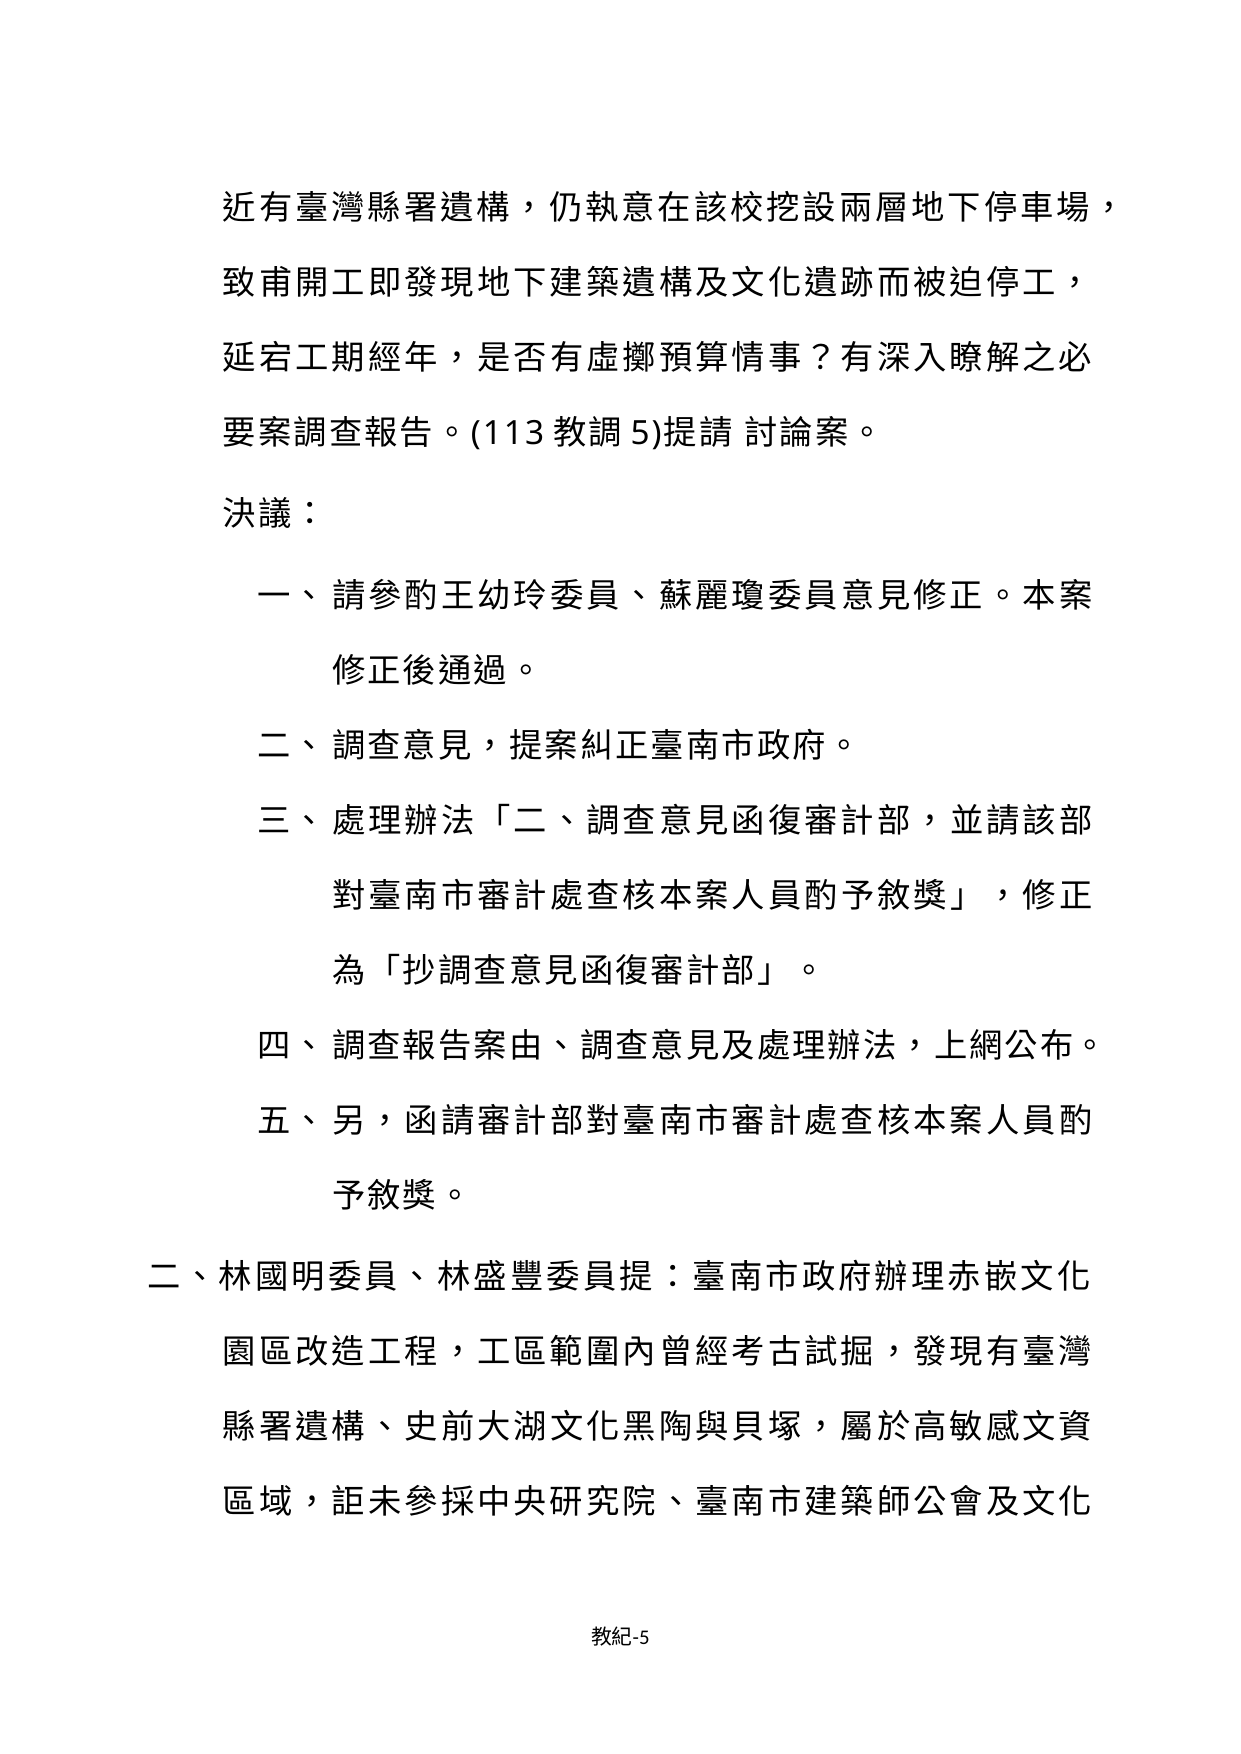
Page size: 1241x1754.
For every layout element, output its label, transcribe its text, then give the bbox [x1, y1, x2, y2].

list 調查報告案由、調查意見及處理辦法，上網公布。 [249, 1002, 1101, 1077]
list 處理辦法「二、調查意見函復審計部，並請該部對臺南市審計處查核本案人員酌予敘獎」，修正為「抄調查意見函復審計部」。 [249, 777, 1101, 1002]
list 林國明委員、林盛豐委員提：臺南市政府辦理赤嵌文化園區改造工程，工區範圍內曾經考古試掘，發現有臺灣縣署遺構、史前大湖文化黑陶與貝塚，屬於高敏感文資區域，詎未參採中央研究院、臺南市建築師公會及文化部文資審議等相關建議，仍執意挖設地下停車場，致甫開工即發現地下遺構及文化遺跡而被迫停工，延宕工進經年，並遭文化部取消補助款3,318萬元，且工程歷經多次變更設計，追加經費近1億元，鉅資興建之地下停車場迄未完工；再者，該府編列逾14億元辦理赤嵌園區改造計畫，企圖再現赤嵌「署」光，立意良善，卻事前未調查釐清工程基地內遺構可能範圍、形制與構造樣式等，一動工就挖掘到遺構，多次停工復工，最後決議回填遺構，並放棄興建地下博物館，不僅虛擲281萬餘元工程費用，亦直接影響赤嵌園區改造計畫希冀藉由設置地下博物館，結合史學研究、圖書典藏等形塑為普羅民遮城研究資源中心之目標，使園區未能發揮教育推廣及文化展示之整體效益；此外，上述工程延宕，致成功國小師生返校期程由原訂的110年5月延至113年暑假後，嚴重影響受教權益及市府施政形象，均有嚴重違失，爰依法提案糾正。(113教正3) 提請 討論案。 [139, 1234, 1101, 1538]
list 請參酌王幼玲委員、蘇麗瓊委員意見修正。本案修正後通過。 [249, 553, 1101, 702]
list 林國明委員、林盛豐委員調查：依臺南市政府文化局109年6月2日發布新聞稿說明，「赤嵌文化園區改造工程案」於107年11月動工時，由該府所設之臺南考古中心進行施工監看。108年1月起，陸續發現疑似遺構與文化遺跡現象，即依文化資產保存法第33條與第57條規定，就發現範圍予以停工等情。惟查赤嵌文化園區改造工程範圍內成功國民小學操場曾經考古試掘，發現有臺灣縣署遺構、史前大湖文化黑陶與貝塚，屬於高敏感文資區域。該府既然明知成功國民小學校園及其附近有臺灣縣署遺構，仍執意在該校挖設兩層地下停車場，致甫開工即發現地下建築遺構及文化遺跡而被迫停工，延宕工期經年，是否有虛擲預算情事？有深入瞭解之必要案調查報告。(113教調5)提請 討論案。 [139, 166, 1101, 470]
list 調查意見，提案糾正臺南市政府。 [249, 702, 1101, 777]
list 另，函請審計部對臺南市審計處查核本案人員酌予敘獎。 [249, 1077, 1101, 1232]
text 決議： [214, 472, 1101, 551]
